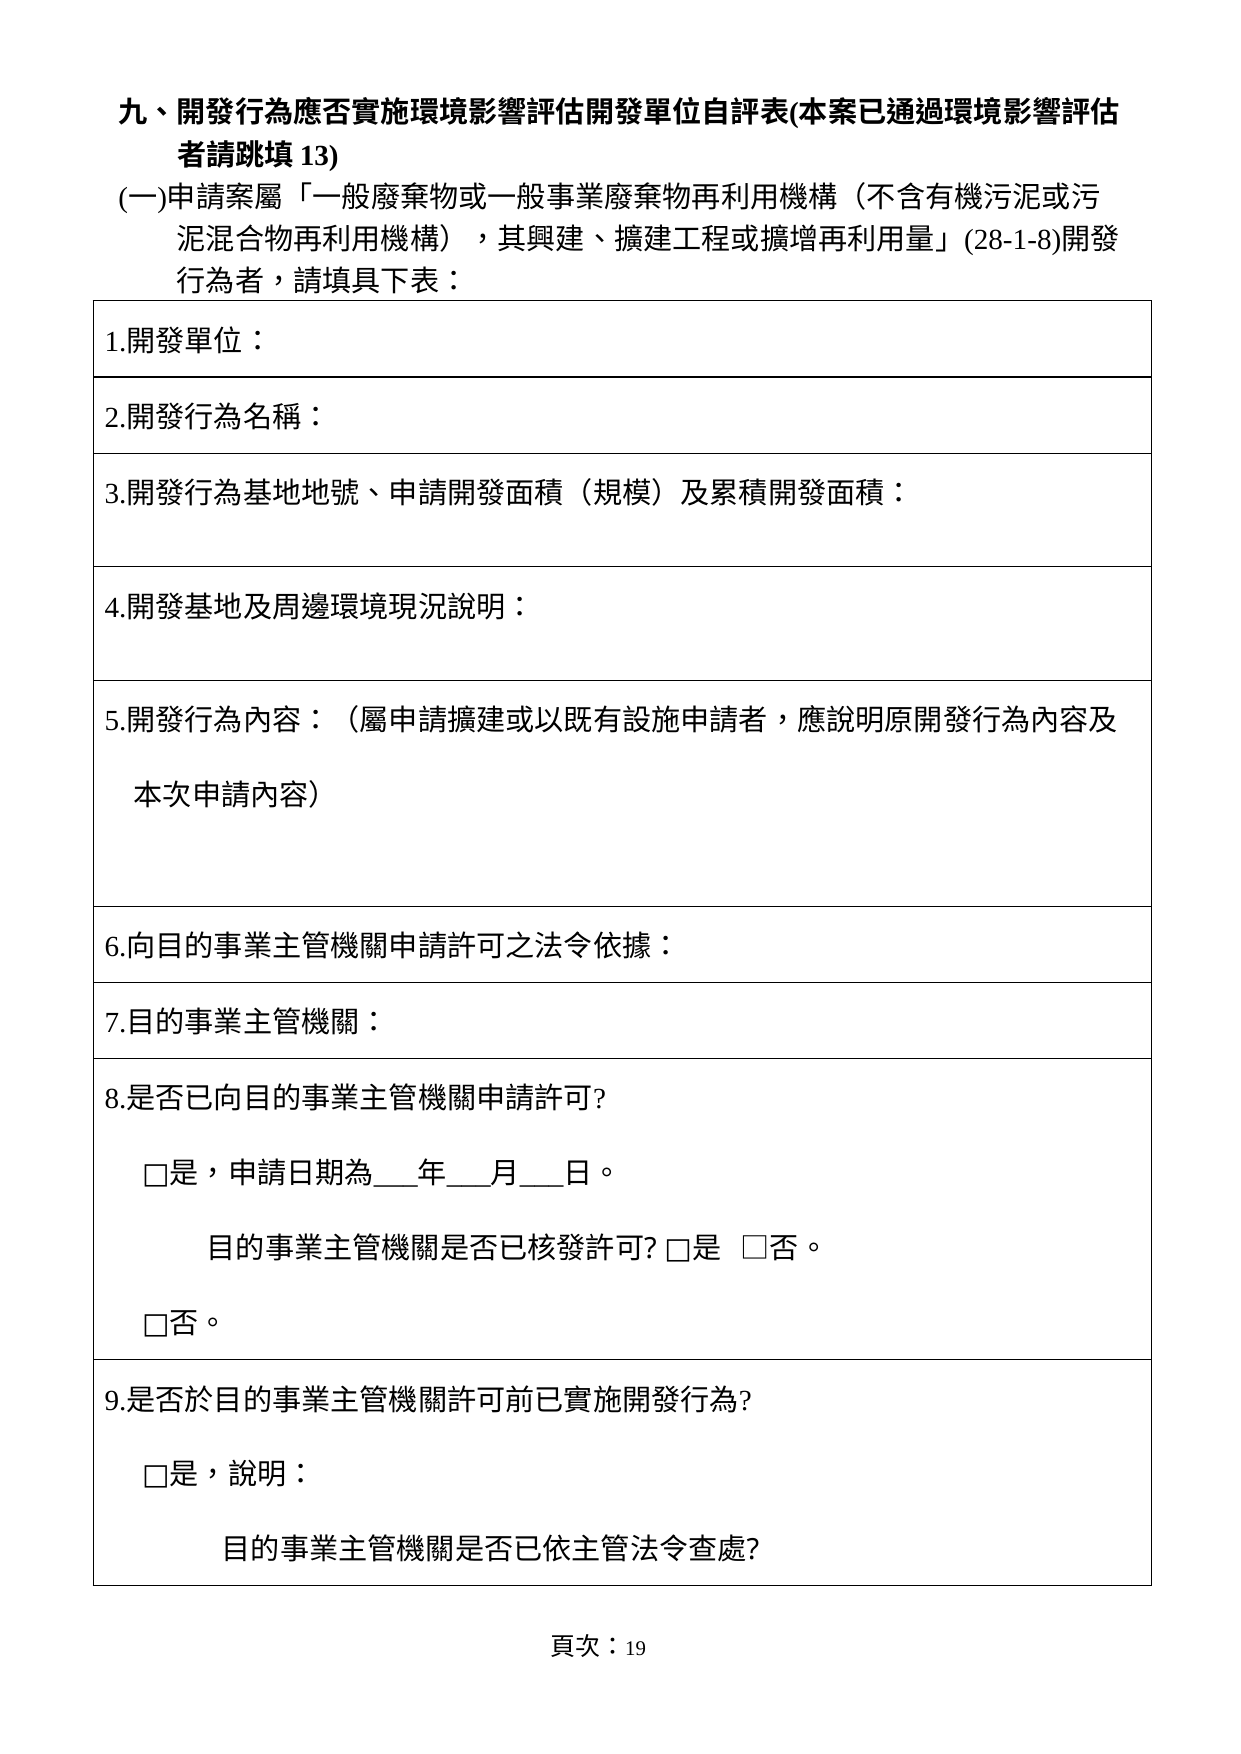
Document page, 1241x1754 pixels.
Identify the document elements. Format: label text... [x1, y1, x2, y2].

text (一)申請案屬「一般廢棄物或一般事業廢棄物再利用機構（不含有機污泥或污泥混合物再利用機構），其興建、擴建工程或擴增再利用量」(28-1-8)開發行為者，請填具下表： [118, 173, 1122, 300]
table_cell 3.開發行為基地地號、申請開發面積（規模）及累積開發面積： [94, 454, 1151, 566]
table_cell 2.開發行為名稱： [94, 378, 1151, 452]
table_cell 9.是否於目的事業主管機關許可前已實施開發行為? □是，說明： 目的事業主管機關是否已依主管法令查處? [94, 1360, 1151, 1585]
text 九、開發行為應否實施環境影響評估開發單位自評表(本案已通過環境影響評估者請跳填13) [118, 89, 1122, 173]
table_cell 7.目的事業主管機關： [94, 983, 1151, 1058]
table_cell 6.向目的事業主管機關申請許可之法令依據： [94, 907, 1151, 982]
table_header 1.開發單位： [94, 301, 1151, 376]
table_cell 5.開發行為內容：（屬申請擴建或以既有設施申請者，應說明原開發行為內容及本次申請內容） [94, 681, 1151, 906]
table_cell 4.開發基地及周邊環境現況說明： [94, 567, 1151, 679]
table_cell 8.是否已向目的事業主管機關申請許可? □是，申請日期為___年___月___日。 目的事業主管機關是否已核發許可? □是 □否。 □否。 [94, 1059, 1151, 1359]
